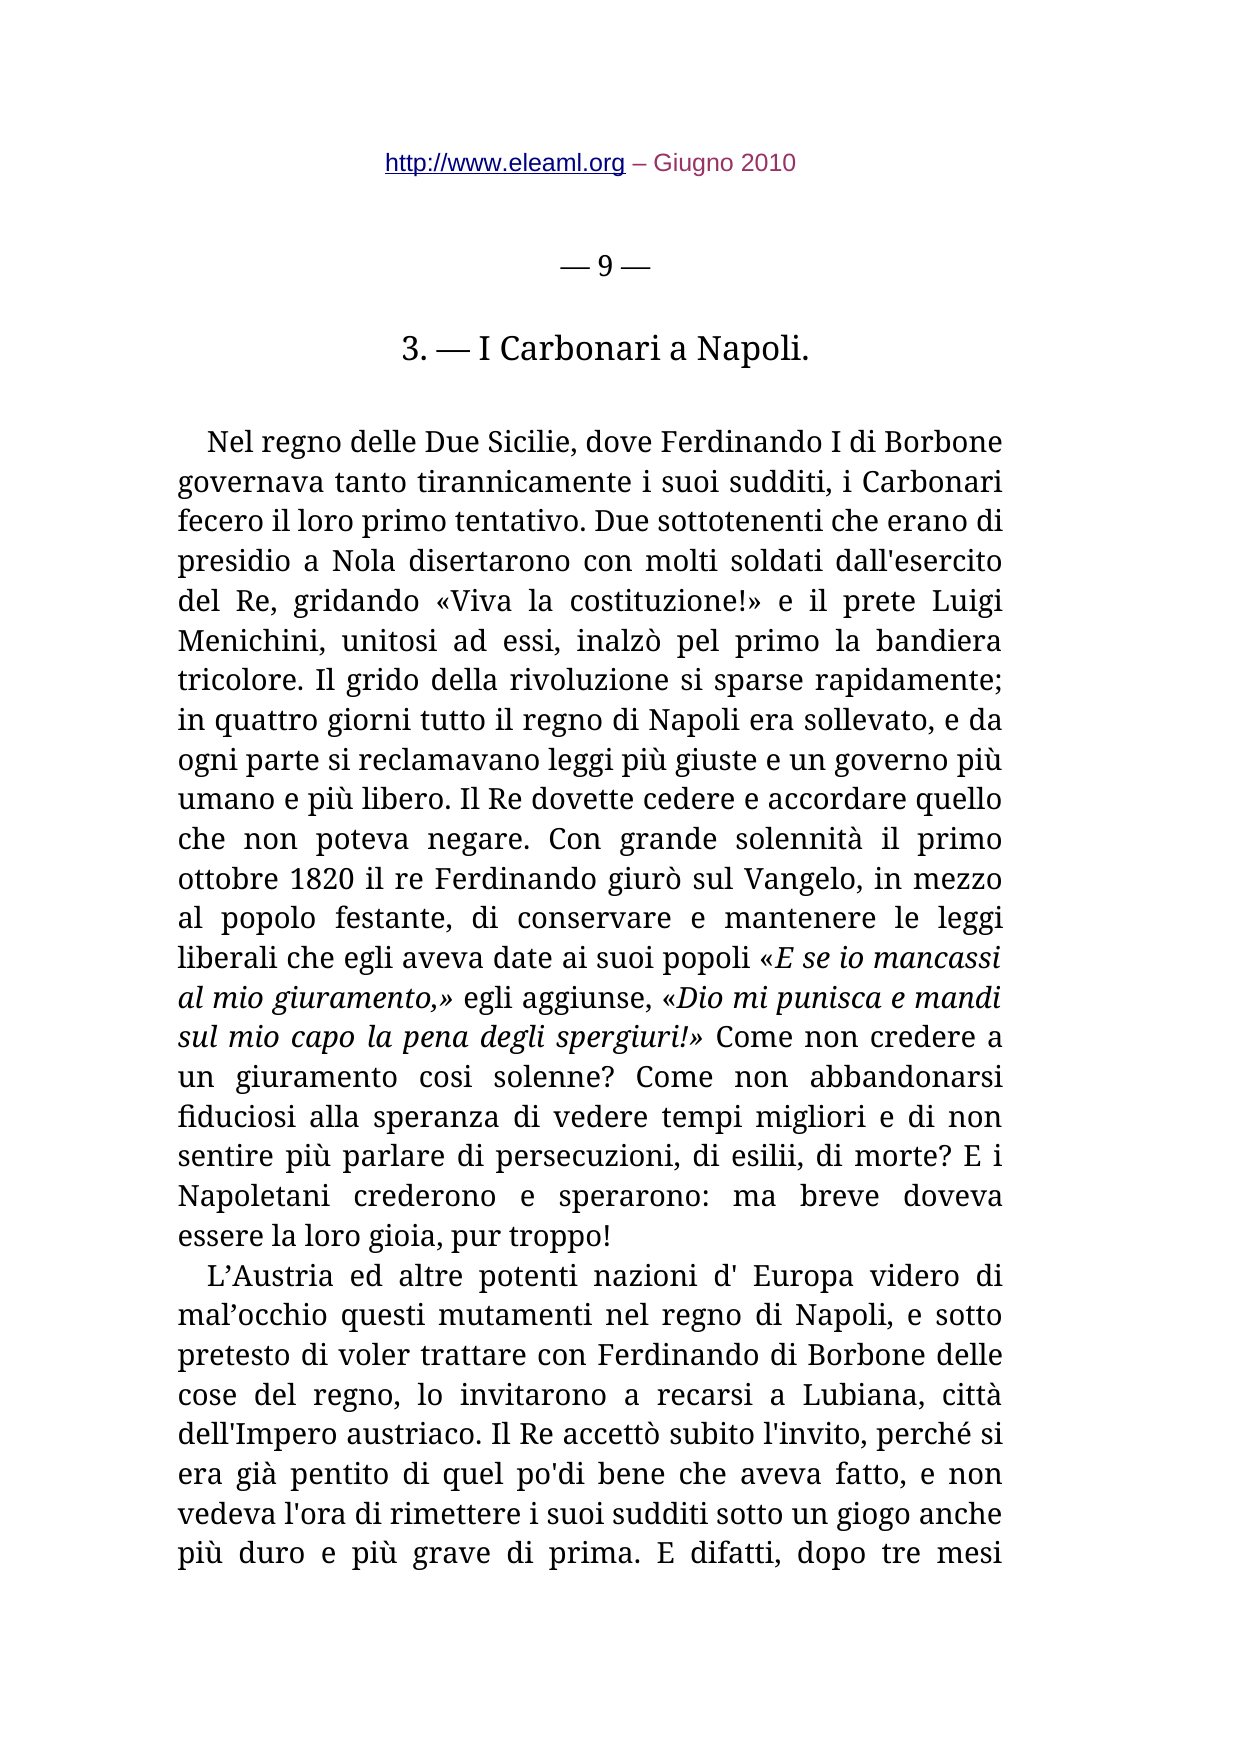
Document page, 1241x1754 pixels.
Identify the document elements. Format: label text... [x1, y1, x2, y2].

text Nel regno delle Due Sicilie, dove Ferdinando I di Borbone governava tanto tirannicamente i suoi sudditi, i Carbonari fecero il loro primo tentativo. Due sottotenenti che erano di presidio a Nola disertarono con molti soldati dall'esercito del Re, gridando «Viva la costituzione!» e il prete Luigi Menichini, unitosi ad essi, inalzò pel primo la bandiera tricolore. Il grido della rivoluzione si sparse rapidamente; in quattro giorni tutto il regno di Napoli era sollevato, e da ogni parte si reclamavano leggi più giuste e un governo più umano e più libero. Il Re dovette cedere e accordare quello che non poteva negare. Con grande solennità il primo ottobre 1820 il re Ferdinando giurò sul Vangelo, in mezzo al popolo festante, di conservare e mantenere le leggi liberali che egli aveva date ai suoi popoli «E se io mancassi al mio giuramento,» egli aggiunse, «Dio mi punisca e mandi sul mio capo la pena degli spergiuri!» Come non credere a un giuramento cosi solenne? Come non abbandonarsi fiduciosi alla speranza di vedere tempi migliori e di non sentire più parlare di persecuzioni, di esilii, di morte? E i Napoletani crederono e sperarono: ma breve doveva essere la loro gioia, pur troppo! [177, 421, 1004, 1255]
text 3. — I Carbonari a Napoli. [177, 325, 1004, 370]
text L’Austria ed altre potenti nazioni d' Europa videro di mal’occhio questi mutamenti nel regno di Napoli, e sotto pretesto di voler trattare con Ferdinando di Borbone delle cose del regno, lo invitarono a recarsi a Lubiana, città dell'Impero austriaco. Il Re accettò subito l'invito, perché si era già pentito di quel po'di bene che aveva fatto, e non vedeva l'ora di rimettere i suoi sudditi sotto un giogo anche più duro e più grave di prima. E difatti, dopo tre mesi [177, 1255, 1004, 1572]
text — 9 — [177, 246, 1004, 285]
